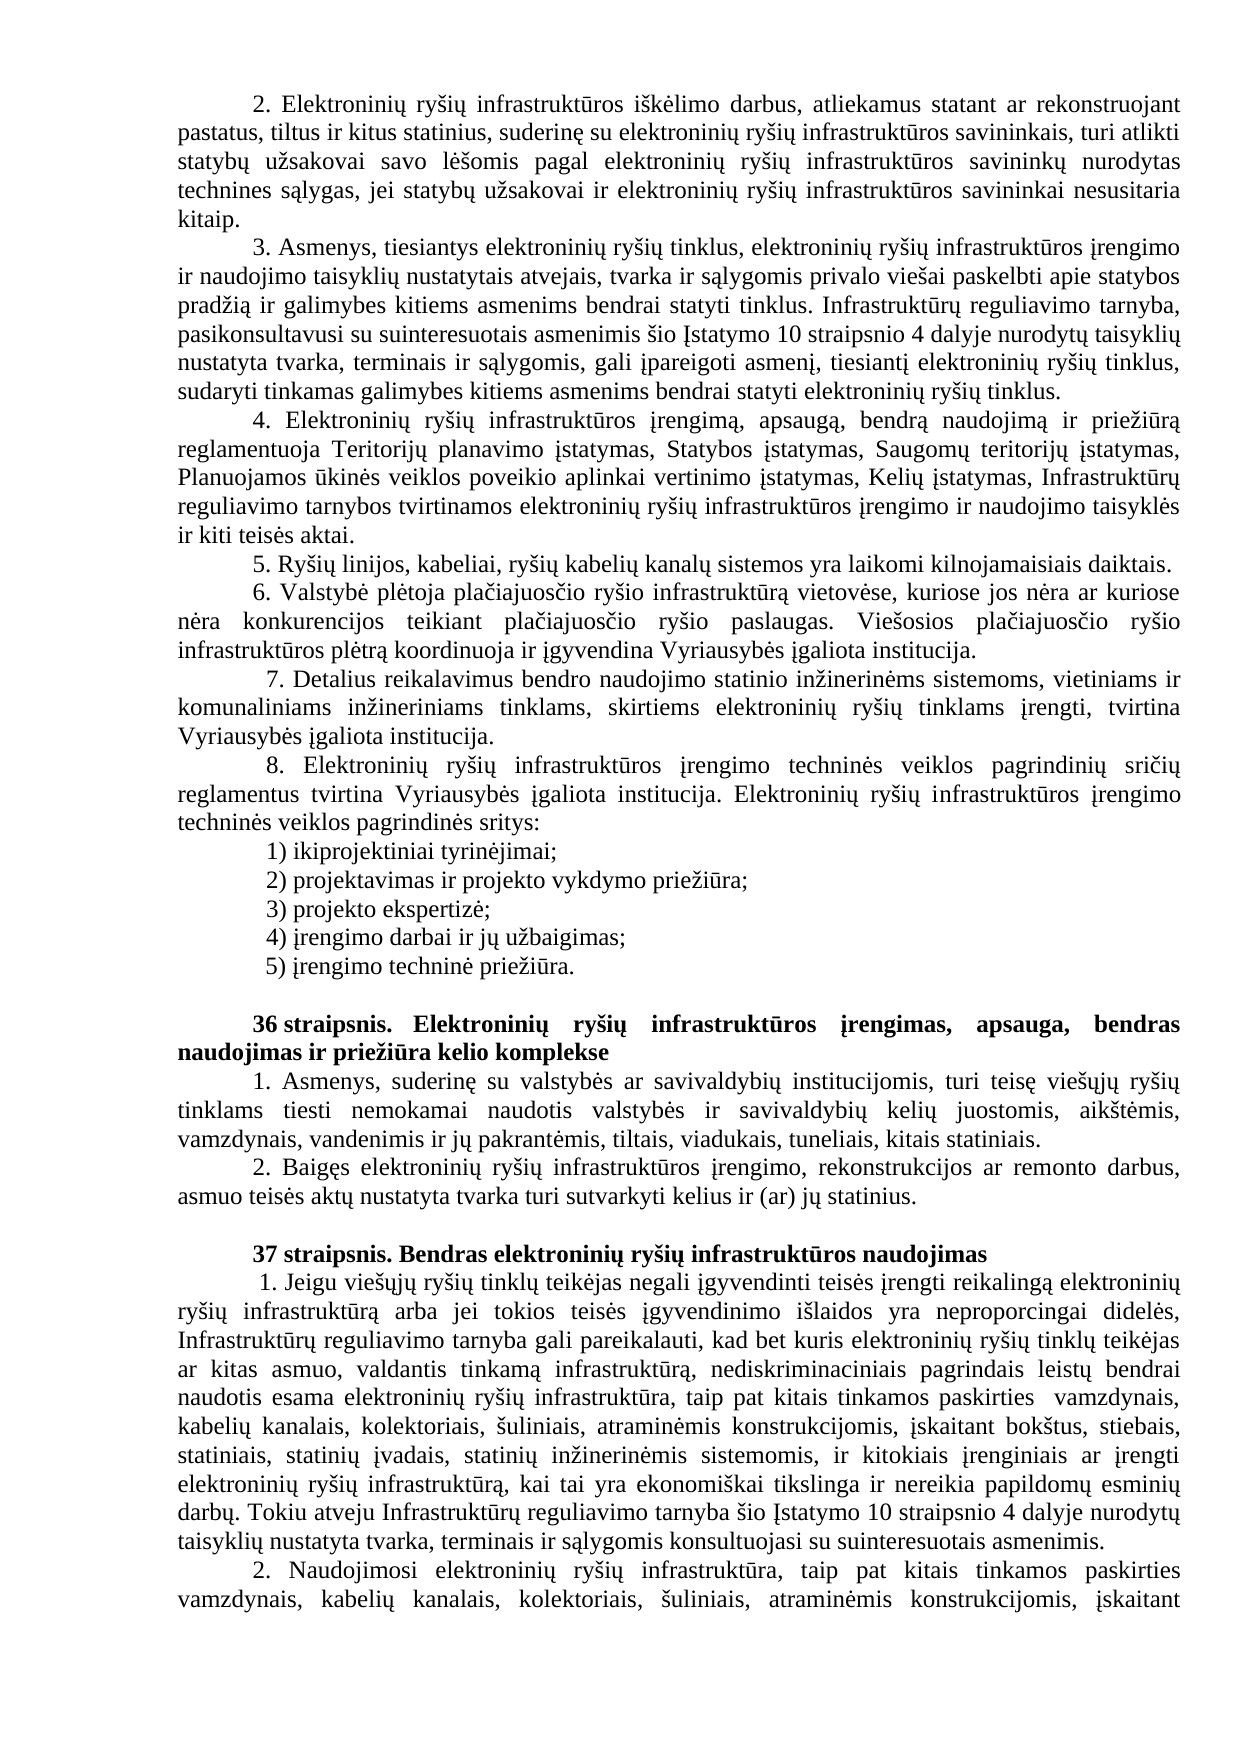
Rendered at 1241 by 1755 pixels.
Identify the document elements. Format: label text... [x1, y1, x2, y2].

text 3) projekto ekspertizė; [177, 894, 1181, 922]
text 1. Jeigu viešųjų ryšių tinklų teikėjas negali įgyvendinti teisės įrengti reikalingą elektroninių ryšių infrastruktūrą arba jei tokios teisės įgyvendinimo išlaidos yra neproporcingai didelės, Infrastruktūrų reguliavimo tarnyba gali pareikalauti, kad bet kuris elektroninių ryšių tinklų teikėjas ar kitas asmuo, valdantis tinkamą infrastruktūrą, nediskriminaciniais pagrindais leistų bendrai naudotis esama elektroninių ryšių infrastruktūra, taip pat kitais tinkamos paskirties vamzdynais, kabelių kanalais, kolektoriais, šuliniais, atraminėmis konstrukcijomis, įskaitant bokštus, stiebais, statiniais, statinių įvadais, statinių inžinerinėmis sistemomis, ir kitokiais įrenginiais ar įrengti elektroninių ryšių infrastruktūrą, kai tai yra ekonomiškai tikslinga ir nereikia papildomų esminių darbų. Tokiu atveju Infrastruktūrų reguliavimo tarnyba šio Įstatymo 10 straipsnio 4 dalyje nurodytų taisyklių nustatyta tvarka, terminais ir sąlygomis konsultuojasi su suinteresuotais asmenimis. [177, 1267, 1181, 1555]
text 4. Elektroninių ryšių infrastruktūros įrengimą, apsaugą, bendrą naudojimą ir priežiūrą reglamentuoja Teritorijų planavimo įstatymas, Statybos įstatymas, Saugomų teritorijų įstatymas, Planuojamos ūkinės veiklos poveikio aplinkai vertinimo įstatymas, Kelių įstatymas, Infrastruktūrų reguliavimo tarnybos tvirtinamos elektroninių ryšių infrastruktūros įrengimo ir naudojimo taisyklės ir kiti teisės aktai. [177, 405, 1181, 549]
text 4) įrengimo darbai ir jų užbaigimas; [177, 922, 1181, 951]
text 1) ikiprojektiniai tyrinėjimai; [177, 836, 1181, 865]
text 2) projektavimas ir projekto vykdymo priežiūra; [177, 865, 1181, 894]
text 5) įrengimo techninė priežiūra. [177, 951, 1181, 980]
text 37 straipsnis. Bendras elektroninių ryšių infrastruktūros naudojimas [177, 1239, 1181, 1267]
text 5. Ryšių linijos, kabeliai, ryšių kabelių kanalų sistemos yra laikomi kilnojamaisiais daiktais. [177, 549, 1181, 577]
text 3. Asmenys, tiesiantys elektroninių ryšių tinklus, elektroninių ryšių infrastruktūros įrengimo ir naudojimo taisyklių nustatytais atvejais, tvarka ir sąlygomis privalo viešai paskelbti apie statybos pradžią ir galimybes kitiems asmenims bendrai statyti tinklus. Infrastruktūrų reguliavimo tarnyba, pasikonsultavusi su suinteresuotais asmenimis šio Įstatymo 10 straipsnio 4 dalyje nurodytų taisyklių nustatyta tvarka, terminais ir sąlygomis, gali įpareigoti asmenį, tiesiantį elektroninių ryšių tinklus, sudaryti tinkamas galimybes kitiems asmenims bendrai statyti elektroninių ryšių tinklus. [177, 232, 1181, 405]
text 7. Detalius reikalavimus bendro naudojimo statinio inžinerinėms sistemoms, vietiniams ir komunaliniams inžineriniams tinklams, skirtiems elektroninių ryšių tinklams įrengti, tvirtina Vyriausybės įgaliota institucija. [177, 664, 1181, 750]
text 6. Valstybė plėtoja plačiajuosčio ryšio infrastruktūrą vietovėse, kuriose jos nėra ar kuriose nėra konkurencijos teikiant plačiajuosčio ryšio paslaugas. Viešosios plačiajuosčio ryšio infrastruktūros plėtrą koordinuoja ir įgyvendina Vyriausybės įgaliota institucija. [177, 577, 1181, 664]
text 2. Elektroninių ryšių infrastruktūros iškėlimo darbus, atliekamus statant ar rekonstruojant pastatus, tiltus ir kitus statinius, suderinę su elektroninių ryšių infrastruktūros savininkais, turi atlikti statybų užsakovai savo lėšomis pagal elektroninių ryšių infrastruktūros savininkų nurodytas technines sąlygas, jei statybų užsakovai ir elektroninių ryšių infrastruktūros savininkai nesusitaria kitaip. [177, 89, 1181, 232]
text 2. Naudojimosi elektroninių ryšių infrastruktūra, taip pat kitais tinkamos paskirties vamzdynais, kabelių kanalais, kolektoriais, šuliniais, atraminėmis konstrukcijomis, įskaitant [177, 1555, 1181, 1612]
text 1. Asmenys, suderinę su valstybės ar savivaldybių institucijomis, turi teisę viešųjų ryšių tinklams tiesti nemokamai naudotis valstybės ir savivaldybių kelių juostomis, aikštėmis, vamzdynais, vandenimis ir jų pakrantėmis, tiltais, viadukais, tuneliais, kitais statiniais. [177, 1066, 1181, 1152]
text 2. Baigęs elektroninių ryšių infrastruktūros įrengimo, rekonstrukcijos ar remonto darbus, asmuo teisės aktų nustatyta tvarka turi sutvarkyti kelius ir (ar) jų statinius. [177, 1152, 1181, 1210]
text 8. Elektroninių ryšių infrastruktūros įrengimo techninės veiklos pagrindinių sričių reglamentus tvirtina Vyriausybės įgaliota institucija. Elektroninių ryšių infrastruktūros įrengimo techninės veiklos pagrindinės sritys: [177, 750, 1181, 836]
text 36 straipsnis. Elektroninių ryšių infrastruktūros įrengimas, apsauga, bendras naudojimas ir priežiūra kelio komplekse [177, 1009, 1181, 1066]
